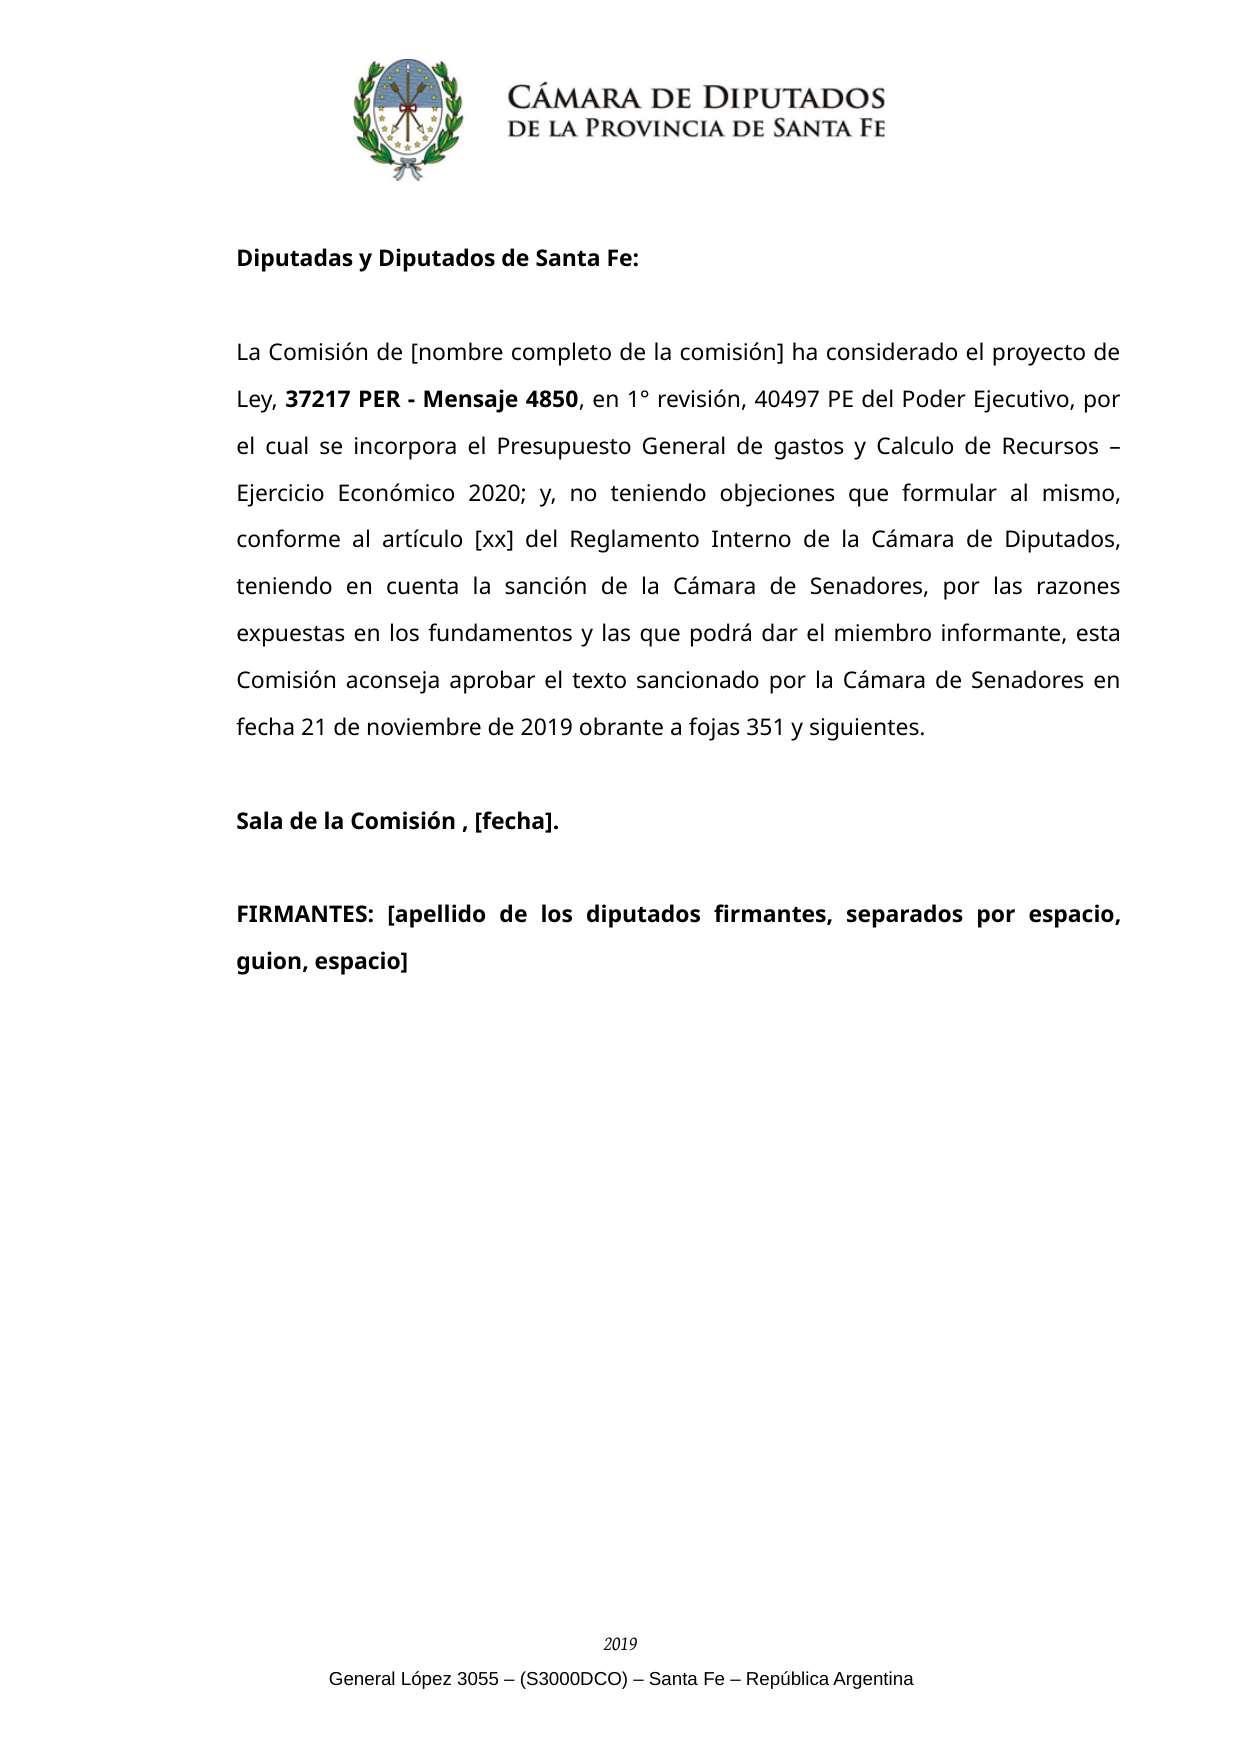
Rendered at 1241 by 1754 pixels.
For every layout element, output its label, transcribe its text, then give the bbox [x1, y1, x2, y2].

text La Comisión de [nombre completo de la comisión] ha considerado el proyecto de Ley, 37217 PER - Mensaje 4850, en 1° revisión, 40497 PE del Poder Ejecutivo, por el cual se incorpora el Presupuesto General de gastos y Calculo de Recursos – Ejercicio Económico 2020; y, no teniendo objeciones que formular al mismo, conforme al artículo [xx] del Reglamento Interno de la Cámara de Diputados, teniendo en cuenta la sanción de la Cámara de Senadores, por las razones expuestas en los fundamentos y las que podrá dar el miembro informante, esta Comisión aconseja aprobar el texto sancionado por la Cámara de Senadores en fecha 21 de noviembre de 2019 obrante a fojas 351 y siguientes. [236, 336, 1122, 742]
text Sala de la Comisión , [fecha]. [236, 805, 1122, 836]
text FIRMANTES: [apellido de los diputados firmantes, separados por espacio, guion, espacio] [236, 898, 1122, 977]
text Diputadas y Diputados de Santa Fe: [236, 242, 1122, 273]
